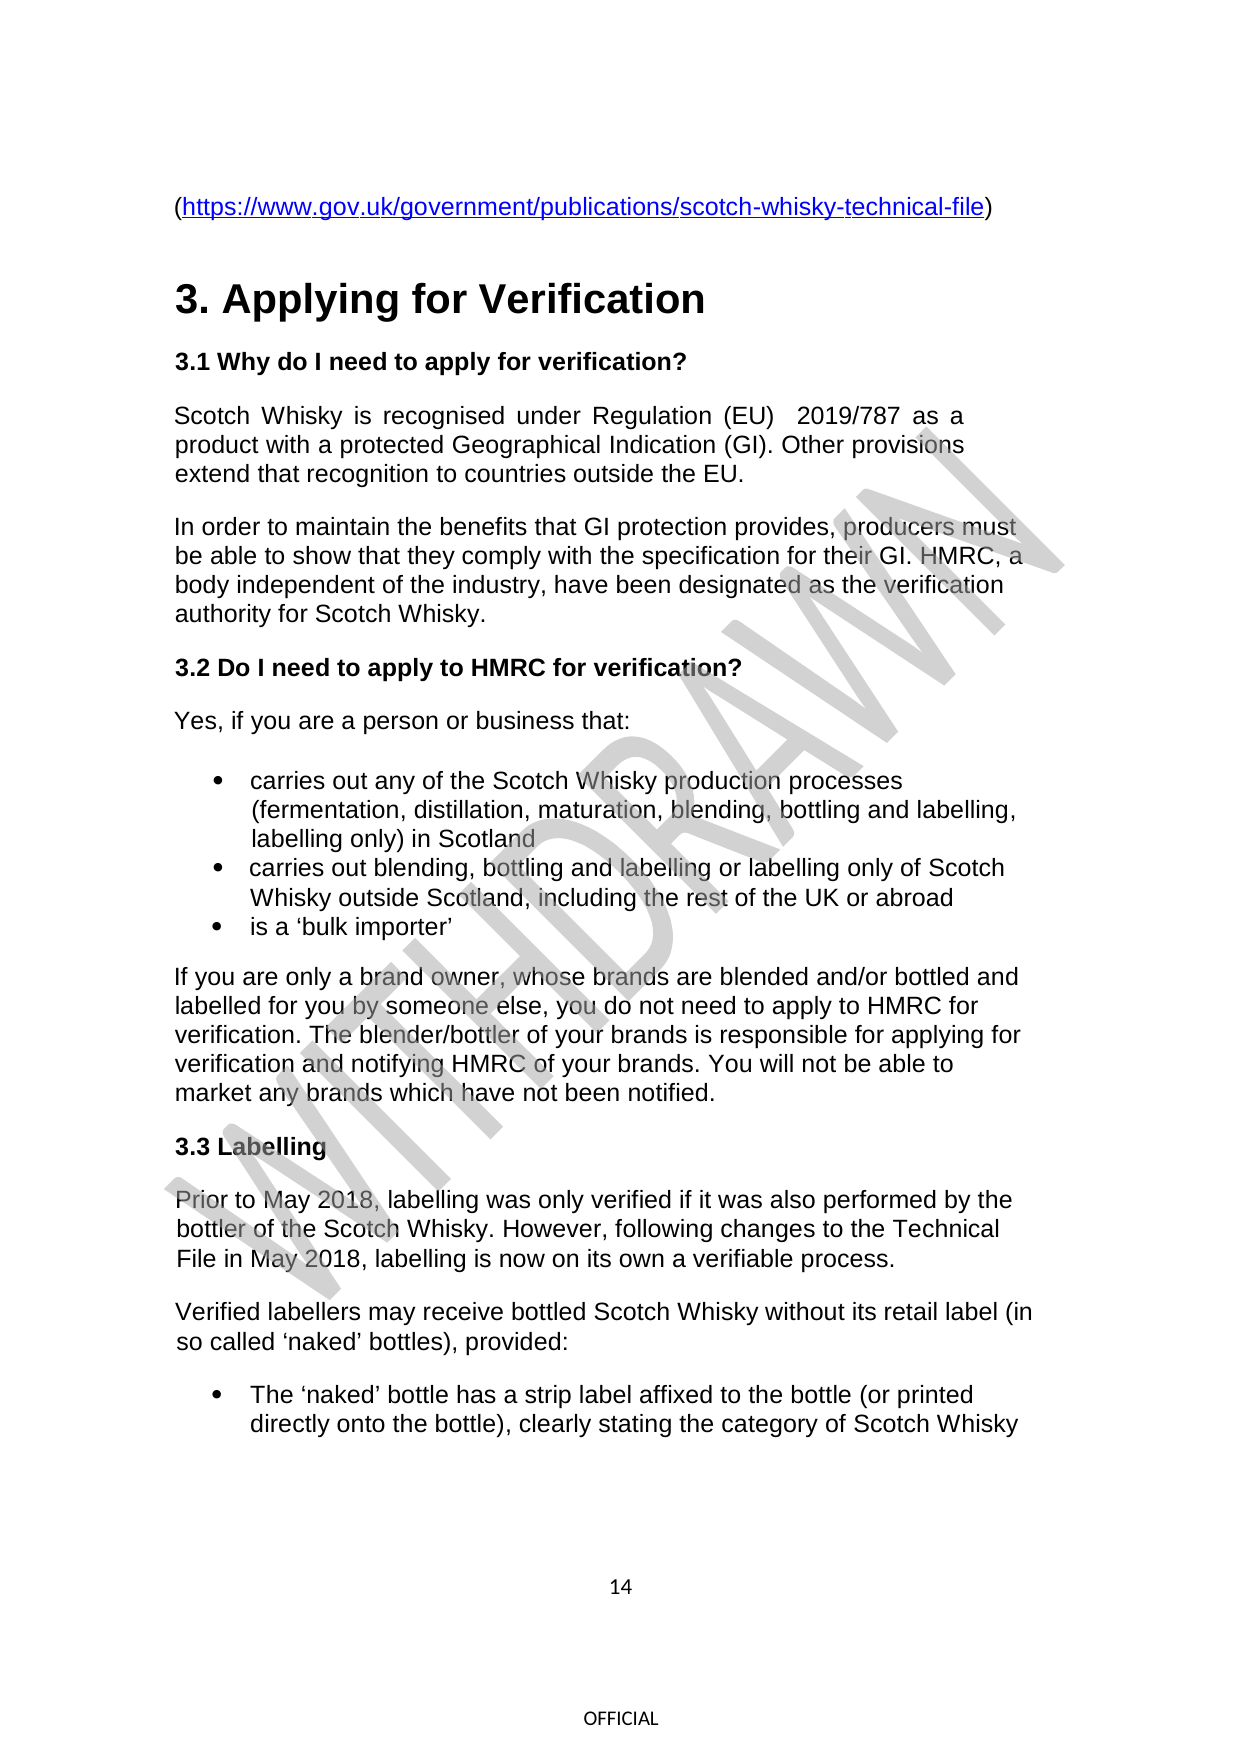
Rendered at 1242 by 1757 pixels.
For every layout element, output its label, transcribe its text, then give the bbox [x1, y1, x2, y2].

text Verified labellers may receive bottled Scotch Whisky without its retail label (in [175, 1297, 1069, 1326]
text  carries out any of the Scotch Whisky production processes (fermentation, distillation, maturation, blending, bottling and labelling, labelling only) in Scotland [682, 766, 1019, 853]
text In order to maintain the benefits that GI protection provides, producers must be able to show that they comply with the specification for their GI. HMRC, a body independent of the industry, have been designated as the verification authority for Scotch Whisky. [910, 524, 1025, 628]
text  carries out blending, bottling and labelling or labelling only of Scotch [682, 853, 1010, 882]
text [786, 652, 846, 681]
text [717, 706, 776, 734]
text [767, 706, 872, 734]
text Whisky outside Scotland, including the rest of the UK or abroad [653, 883, 712, 911]
text 3.2 Do I need to apply to HMRC for verification? [175, 652, 792, 681]
text If you are only a brand owner, whose brands are blended and/or bottled and labelled for you by someone else, you do not need to apply to HMRC for verification. The blender/bottler of your brands is responsible for applying for verification and notifying HMRC of your brands. You will not be able to market any brands which have not been notified. [173, 962, 457, 1107]
text 3.3 Labelling [405, 1131, 1069, 1160]
text Prior to May 2018, labelling was only verified if it was also performed by the bottler of the Scotch Whisky. However, following changes to the Technical File in May 2018, labelling is now on its own a verifiable process. [175, 1198, 286, 1272]
text Yes, if you are a person or business that: [173, 706, 714, 734]
text Scotch Whisky is recognised under Regulation (EU) 2019/787 as a product with a protected Geographical Indication (GI). Other provisions extend that recognition to countries outside the EU. [173, 401, 964, 487]
text [882, 706, 1069, 734]
text 3.3 Labelling [175, 1131, 238, 1160]
text Whisky outside Scotland, including the rest of the UK or abroad [246, 883, 473, 911]
text  is a ‘bulk importer’ [212, 912, 503, 941]
text  carries out any of the Scotch Whisky production processes (fermentation, distillation, maturation, blending, bottling and labelling, labelling only) in Scotland [608, 766, 676, 828]
text  carries out blending, bottling and labelling or labelling only of Scotch [627, 853, 683, 882]
text [847, 652, 935, 681]
text Prior to May 2018, labelling was only verified if it was also performed by the bottler of the Scotch Whisky. However, following changes to the Technical File in May 2018, labelling is now on its own a verifiable process. [194, 1185, 305, 1262]
text [942, 652, 1069, 681]
text [566, 912, 653, 941]
text 3.1 Why do I need to apply for verification? [175, 347, 1069, 376]
text 3.3 Labelling [247, 1131, 321, 1160]
text Whisky outside Scotland, including the rest of the UK or abroad [537, 883, 647, 911]
text  carries out any of the Scotch Whisky production processes (fermentation, distillation, maturation, blending, bottling and labelling, labelling only) in Scotland [213, 766, 654, 853]
text If you are only a brand owner, whose brands are blended and/or bottled and labelled for you by someone else, you do not need to apply to HMRC for verification. The blender/bottler of your brands is responsible for applying for verification and notifying HMRC of your brands. You will not be able to market any brands which have not been notified. [382, 962, 1024, 1107]
text so called ‘naked’ bottles), provided: [176, 1327, 1069, 1355]
text (https://www.gov.uk/government/publications/scotch-whisky-technical-file) [173, 192, 1069, 220]
text  carries out blending, bottling and labelling or labelling only of Scotch [527, 853, 627, 882]
text 3. Applying for Verification [175, 274, 1069, 322]
text In order to maintain the benefits that GI protection provides, producers must be able to show that they comply with the specification for their GI. HMRC, a body independent of the industry, have been designated as the verification authority for Scotch Whisky. [173, 512, 904, 628]
text  The ‘naked’ bottle has a strip label affixed to the bottle (or printed directly onto the bottle), clearly stating the category of Scotch Whisky [212, 1380, 1021, 1438]
text [503, 912, 567, 941]
text 3.3 Labelling [333, 1131, 405, 1160]
text Whisky outside Scotland, including the rest of the UK or abroad [474, 883, 537, 911]
text In order to maintain the benefits that GI protection provides, producers must be able to show that they comply with the specification for their GI. HMRC, a body independent of the industry, have been designated as the verification authority for Scotch Whisky. [848, 512, 985, 628]
text [669, 912, 1069, 941]
text Prior to May 2018, labelling was only verified if it was also performed by the bottler of the Scotch Whisky. However, following changes to the Technical File in May 2018, labelling is now on its own a verifiable process. [274, 1185, 1016, 1272]
text  carries out blending, bottling and labelling or labelling only of Scotch [208, 853, 508, 882]
text Whisky outside Scotland, including the rest of the UK or abroad [712, 883, 957, 911]
